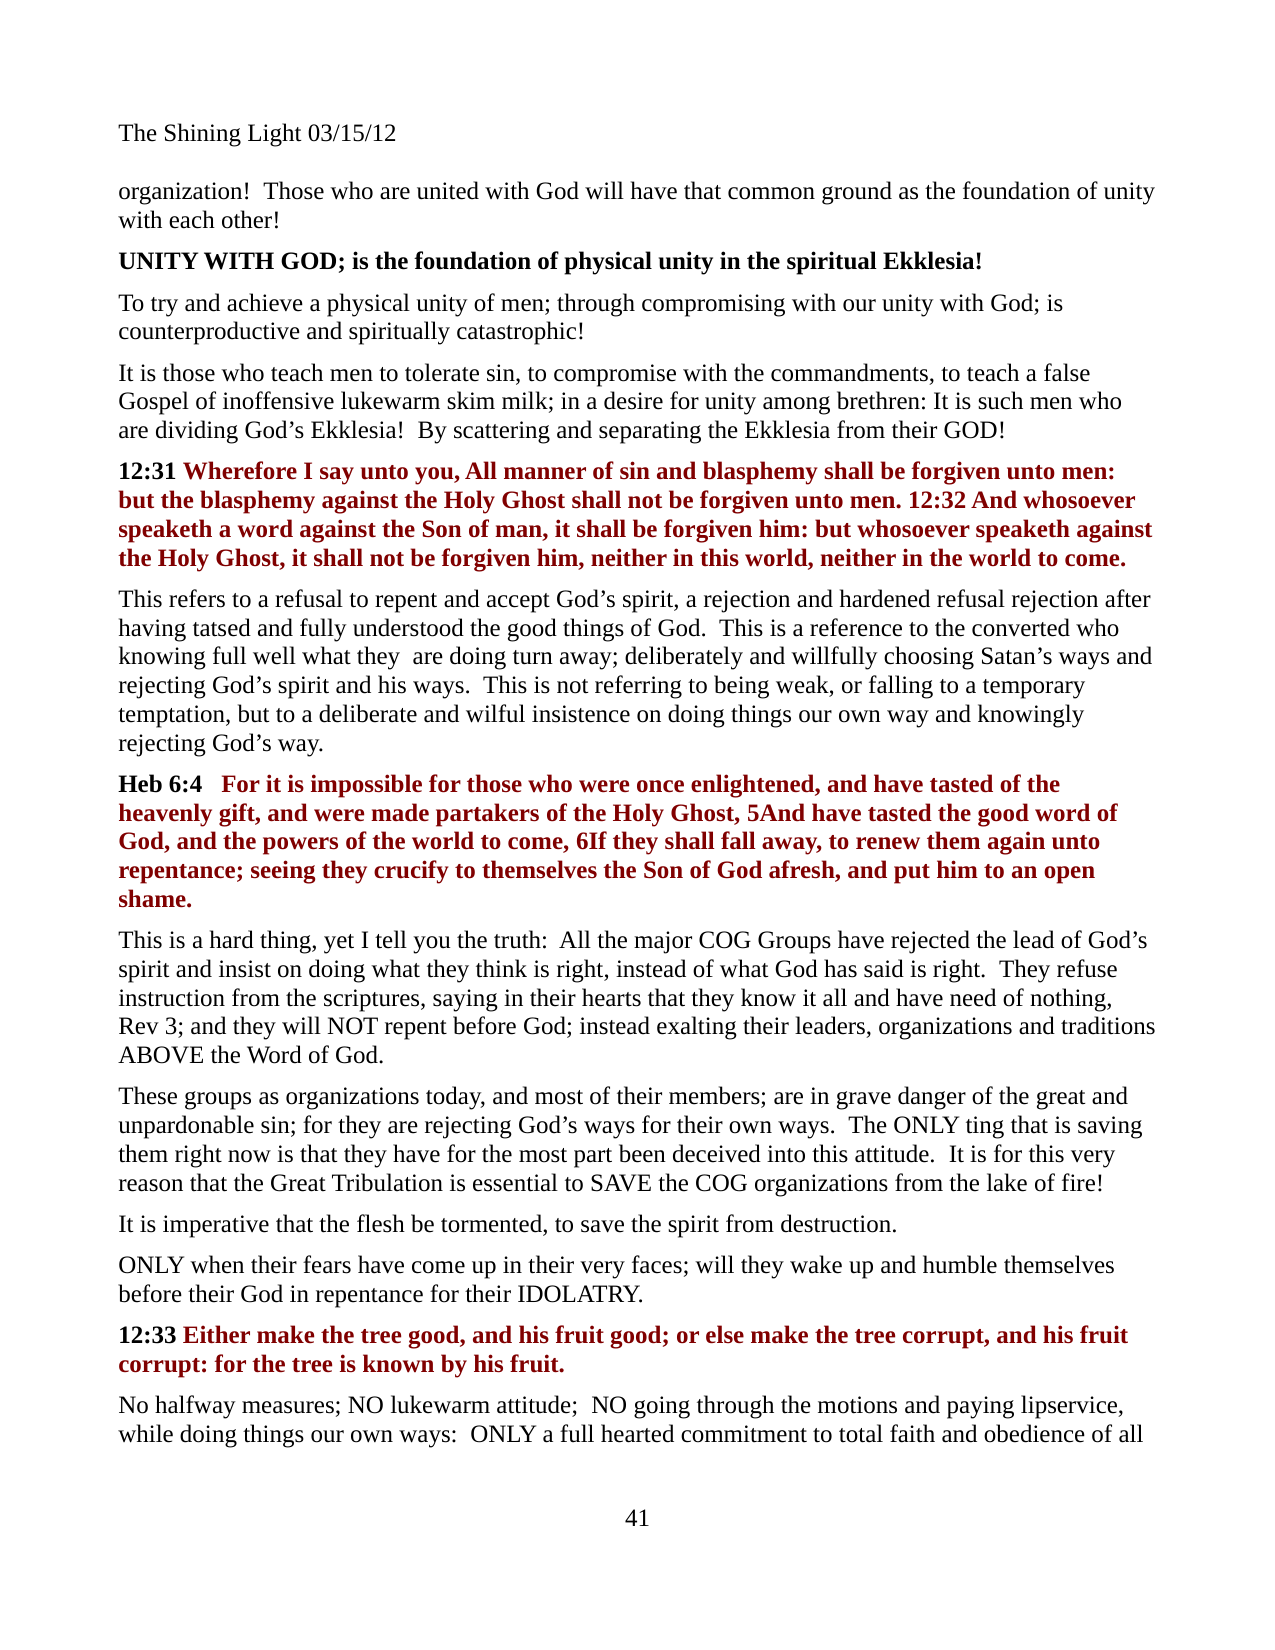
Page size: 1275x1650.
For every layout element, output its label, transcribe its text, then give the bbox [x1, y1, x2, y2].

text ONLY when their fears have come up in their very faces; will they wake up and humble themselves before their God in repentance for their IDOLATRY. [118, 1250, 1157, 1308]
text It is imperative that the flesh be tormented, to save the spirit from destruction. [118, 1209, 1157, 1238]
text UNITY WITH GOD; is the foundation of physical unity in the spiritual Ekklesia! [118, 246, 1157, 275]
text These groups as organizations today, and most of their members; are in grave danger of the great and unpardonable sin; for they are rejecting God’s ways for their own ways. The ONLY ting that is saving them right now is that they have for the most part been deceived into this attitude. It is for this very reason that the Great Tribulation is essential to SAVE the COG organizations from the lake of fire! [118, 1081, 1157, 1196]
text This refers to a refusal to repent and accept God’s spirit, a rejection and hardened refusal rejection after having tatsed and fully understood the good things of God. This is a reference to the converted who knowing full well what they are doing turn away; deliberately and willfully choosing Satan’s ways and rejecting God’s spirit and his ways. This is not referring to being weak, or falling to a temporary temptation, but to a deliberate and wilful insistence on doing things our own way and knowingly rejecting God’s way. [118, 584, 1157, 756]
text No halfway measures; NO lukewarm attitude; NO going through the motions and paying lipservice, while doing things our own ways: ONLY a full hearted commitment to total faith and obedience of all [118, 1390, 1157, 1448]
text To try and achieve a physical unity of men; through compromising with our unity with God; is counterproductive and spiritually catastrophic! [118, 288, 1157, 345]
text 12:33 Either make the tree good, and his fruit good; or else make the tree corrupt, and his fruit corrupt: for the tree is known by his fruit. [118, 1320, 1157, 1378]
text Heb 6:4 For it is impossible for those who were once enlightened, and have tasted of the heavenly gift, and were made partakers of the Holy Ghost, 5And have tasted the good word of God, and the powers of the world to come, 6If they shall fall away, to renew them again unto repentance; seeing they crucify to themselves the Son of God afresh, and put him to an open shame. [118, 769, 1157, 913]
text This is a hard thing, yet I tell you the truth: All the major COG Groups have rejected the lead of God’s spirit and insist on doing what they think is right, instead of what God has said is right. They refuse instruction from the scriptures, saying in their hearts that they know it all and have need of nothing, Rev 3; and they will NOT repent before God; instead exalting their leaders, organizations and traditions ABOVE the Word of God. [118, 925, 1157, 1069]
text organization! Those who are united with God will have that common ground as the foundation of unity with each other! [118, 176, 1157, 234]
text 12:31 Wherefore I say unto you, All manner of sin and blasphemy shall be forgiven unto men: but the blasphemy against the Holy Ghost shall not be forgiven unto men. 12:32 And whosoever speaketh a word against the Son of man, it shall be forgiven him: but whosoever speaketh against the Holy Ghost, it shall not be forgiven him, neither in this world, neither in the world to come. [118, 456, 1157, 571]
text It is those who teach men to tolerate sin, to compromise with the commandments, to teach a false Gospel of inoffensive lukewarm skim milk; in a desire for unity among brethren: It is such men who are dividing God’s Ekklesia! By scattering and separating the Ekklesia from their GOD! [118, 358, 1157, 444]
